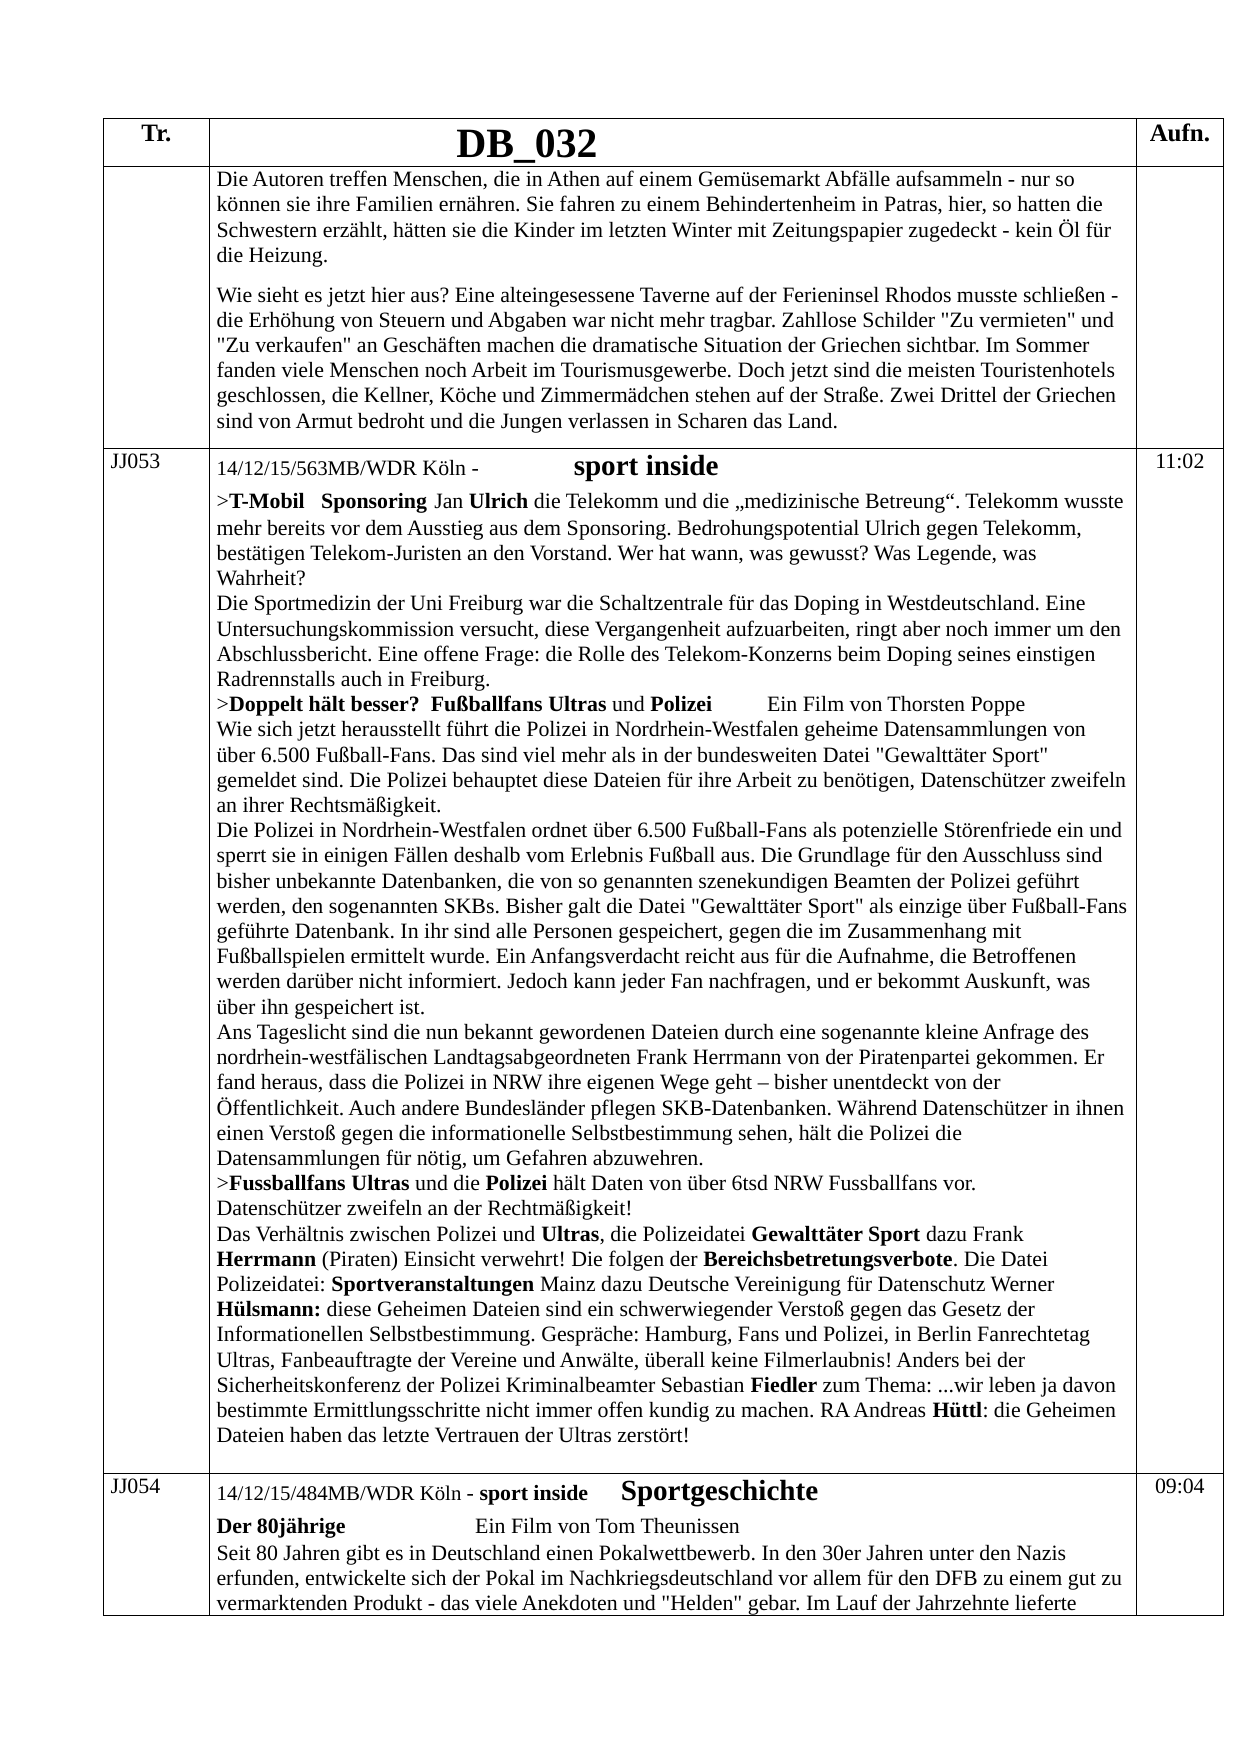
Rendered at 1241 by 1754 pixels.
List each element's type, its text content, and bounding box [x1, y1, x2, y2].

table_header Aufn. [1137, 119, 1223, 166]
table_cell [104, 167, 209, 447]
table_cell 09:04 [1137, 1474, 1223, 1615]
table_cell [1137, 167, 1223, 447]
table_header Tr. [104, 119, 209, 166]
table_cell JJ053 [104, 449, 209, 1473]
table_cell 11:02 [1137, 449, 1223, 1473]
table_cell Die Autoren treffen Menschen, die in Athen auf einem Gemüsemarkt Abfälle aufsammeln - nur so können sie ihre Familien ernähren. Sie fahren zu einem Behindertenheim in Patras, hier, so hatten die Schwestern erzählt, hätten sie die Kinder im letzten Winter mit Zeitungspapier zugedeckt - kein Öl für die Heizung. Wie sieht es jetzt hier aus? Eine alteingesessene Taverne auf der Ferieninsel Rhodos musste schließen - die Erhöhung von Steuern und Abgaben war nicht mehr tragbar. Zahllose Schilder "Zu vermieten" und "Zu verkaufen" an Geschäften machen die dramatische Situation der Griechen sichtbar. Im Sommer fanden viele Menschen noch Arbeit im Tourismusgewerbe. Doch jetzt sind die meisten Touristenhotels geschlossen, die Kellner, Köche und Zimmermädchen stehen auf der Straße. Zwei Drittel der Griechen sind von Armut bedroht und die Jungen verlassen in Scharen das Land. [210, 167, 1136, 447]
table_cell 14/12/15/484MB/WDR Köln - sport inside Sportgeschichte Der 80jährige Ein Film von Tom Theunissen Seit 80 Jahren gibt es in Deutschland einen Pokalwettbewerb. In den 30er Jahren unter den Nazis erfunden, entwickelte sich der Pokal im Nachkriegsdeutschland vor allem für den DFB zu einem gut zu vermarktenden Produkt - das viele Anekdoten und "Helden" gebar. Im Lauf der Jahrzehnte lieferte [210, 1474, 1136, 1615]
table_cell JJ054 [104, 1474, 209, 1615]
table_header DB_032 [210, 119, 1136, 166]
table_cell 14/12/15/563MB/WDR Köln - sport inside >T-Mobil Sponsoring Jan Ulrich die Telekomm und die „medizinische Betreung“. Telekomm wusste mehr bereits vor dem Ausstieg aus dem Sponsoring. Bedrohungspotential Ulrich gegen Telekomm, bestätigen Telekom-Juristen an den Vorstand. Wer hat wann, was gewusst? Was Legende, was Wahrheit? Die Sportmedizin der Uni Freiburg war die Schaltzentrale für das Doping in Westdeutschland. Eine Untersuchungskommission versucht, diese Vergangenheit aufzuarbeiten, ringt aber noch immer um den Abschlussbericht. Eine offene Frage: die Rolle des Telekom-Konzerns beim Doping seines einstigen Radrennstalls auch in Freiburg. >Doppelt hält besser? Fußballfans Ultras und Polizei Ein Film von Thorsten Poppe Wie sich jetzt herausstellt führt die Polizei in Nordrhein-Westfalen geheime Datensammlungen von über 6.500 Fußball-Fans. Das sind viel mehr als in der bundesweiten Datei "Gewalttäter Sport" gemeldet sind. Die Polizei behauptet diese Dateien für ihre Arbeit zu benötigen, Datenschützer zweifeln an ihrer Rechtsmäßigkeit. Die Polizei in Nordrhein-Westfalen ordnet über 6.500 Fußball-Fans als potenzielle Störenfriede ein und sperrt sie in einigen Fällen deshalb vom Erlebnis Fußball aus. Die Grundlage für den Ausschluss sind bisher unbekannte Datenbanken, die von so genannten szenekundigen Beamten der Polizei geführt werden, den sogenannten SKBs. Bisher galt die Datei "Gewalttäter Sport" als einzige über Fußball-Fans geführte Datenbank. In ihr sind alle Personen gespeichert, gegen die im Zusammenhang mit Fußballspielen ermittelt wurde. Ein Anfangsverdacht reicht aus für die Aufnahme, die Betroffenen werden darüber nicht informiert. Jedoch kann jeder Fan nachfragen, und er bekommt Auskunft, was über ihn gespeichert ist. Ans Tageslicht sind die nun bekannt gewordenen Dateien durch eine sogenannte kleine Anfrage des nordrhein-westfälischen Landtagsabgeordneten Frank Herrmann von der Piratenpartei gekommen. Er fand heraus, dass die Polizei in NRW ihre eigenen Wege geht – bisher unentdeckt von der Öffentlichkeit. Auch andere Bundesländer pflegen SKB-Datenbanken. Während Datenschützer in ihnen einen Verstoß gegen die informationelle Selbstbestimmung sehen, hält die Polizei die Datensammlungen für nötig, um Gefahren abzuwehren. >Fussballfans Ultras und die Polizei hält Daten von über 6tsd NRW Fussballfans vor. Datenschützer zweifeln an der Rechtmäßigkeit! Das Verhältnis zwischen Polizei und Ultras, die Polizeidatei Gewalttäter Sport dazu Frank Herrmann (Piraten) Einsicht verwehrt! Die folgen der Bereichsbetretungsverbote. Die Datei Polizeidatei: Sportveranstaltungen Mainz dazu Deutsche Vereinigung für Datenschutz Werner Hülsmann: diese Geheimen Dateien sind ein schwerwiegender Verstoß gegen das Gesetz der Informationellen Selbstbestimmung. Gespräche: Hamburg, Fans und Polizei, in Berlin Fanrechtetag Ultras, Fanbeauftragte der Vereine und Anwälte, überall keine Filmerlaubnis! Anders bei der Sicherheitskonferenz der Polizei Kriminalbeamter Sebastian Fiedler zum Thema: ...wir leben ja davon bestimmte Ermittlungsschritte nicht immer offen kundig zu machen. RA Andreas Hüttl: die Geheimen Dateien haben das letzte Vertrauen der Ultras zerstört! [210, 449, 1136, 1473]
